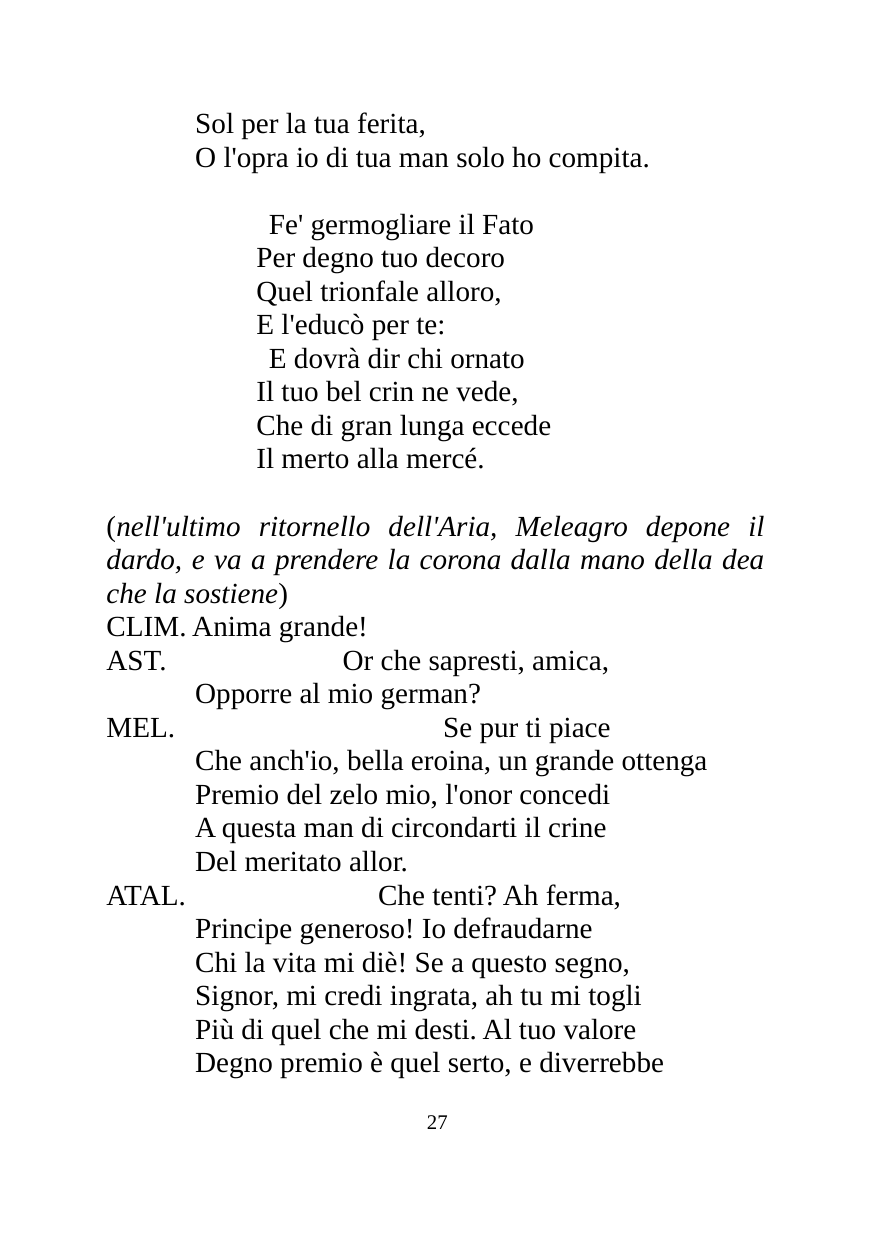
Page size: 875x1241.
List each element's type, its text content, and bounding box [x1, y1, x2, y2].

text Il merto alla mercé. [256, 442, 768, 475]
text E l'educò per te: [256, 307, 768, 341]
text Quel trionfale alloro, [256, 274, 768, 307]
text MEL. Se pur ti piace [106, 710, 768, 743]
text Per degno tuo decoro [256, 240, 768, 274]
text (nell'ultimo ritornello dell'Aria, Meleagro depone il dardo, e va a prendere la corona dalla mano della dea che la sostiene) [106, 509, 768, 609]
text Opporre al mio german? [106, 676, 768, 710]
text CLIM. Anima grande! [106, 609, 768, 643]
text Il tuo bel crin ne vede, [256, 374, 768, 408]
text Fe' germogliare il Fato [269, 207, 768, 240]
text Signor, mi credi ingrata, ah tu mi togli [106, 978, 768, 1012]
text Chi la vita mi diè! Se a questo segno, [106, 945, 768, 978]
text A questa man di circondarti il crine [106, 811, 768, 844]
text Principe generoso! Io defraudarne [106, 911, 768, 945]
text Che di gran lunga eccede [256, 408, 768, 442]
text E dovrà dir chi ornato [269, 341, 768, 374]
text ATAL. Che tenti? Ah ferma, [106, 878, 768, 911]
text Degno premio è quel serto, e diverrebbe [106, 1045, 768, 1079]
text O l'opra io di tua man solo ho compita. [106, 140, 768, 173]
text AST. Or che sapresti, amica, [106, 643, 768, 676]
text Sol per la tua ferita, [106, 106, 768, 140]
text Più di quel che mi desti. Al tuo valore [106, 1012, 768, 1045]
text Che anch'io, bella eroina, un grande ottenga [106, 743, 768, 777]
text Del meritato allor. [106, 844, 768, 878]
text Premio del zelo mio, l'onor concedi [106, 777, 768, 811]
